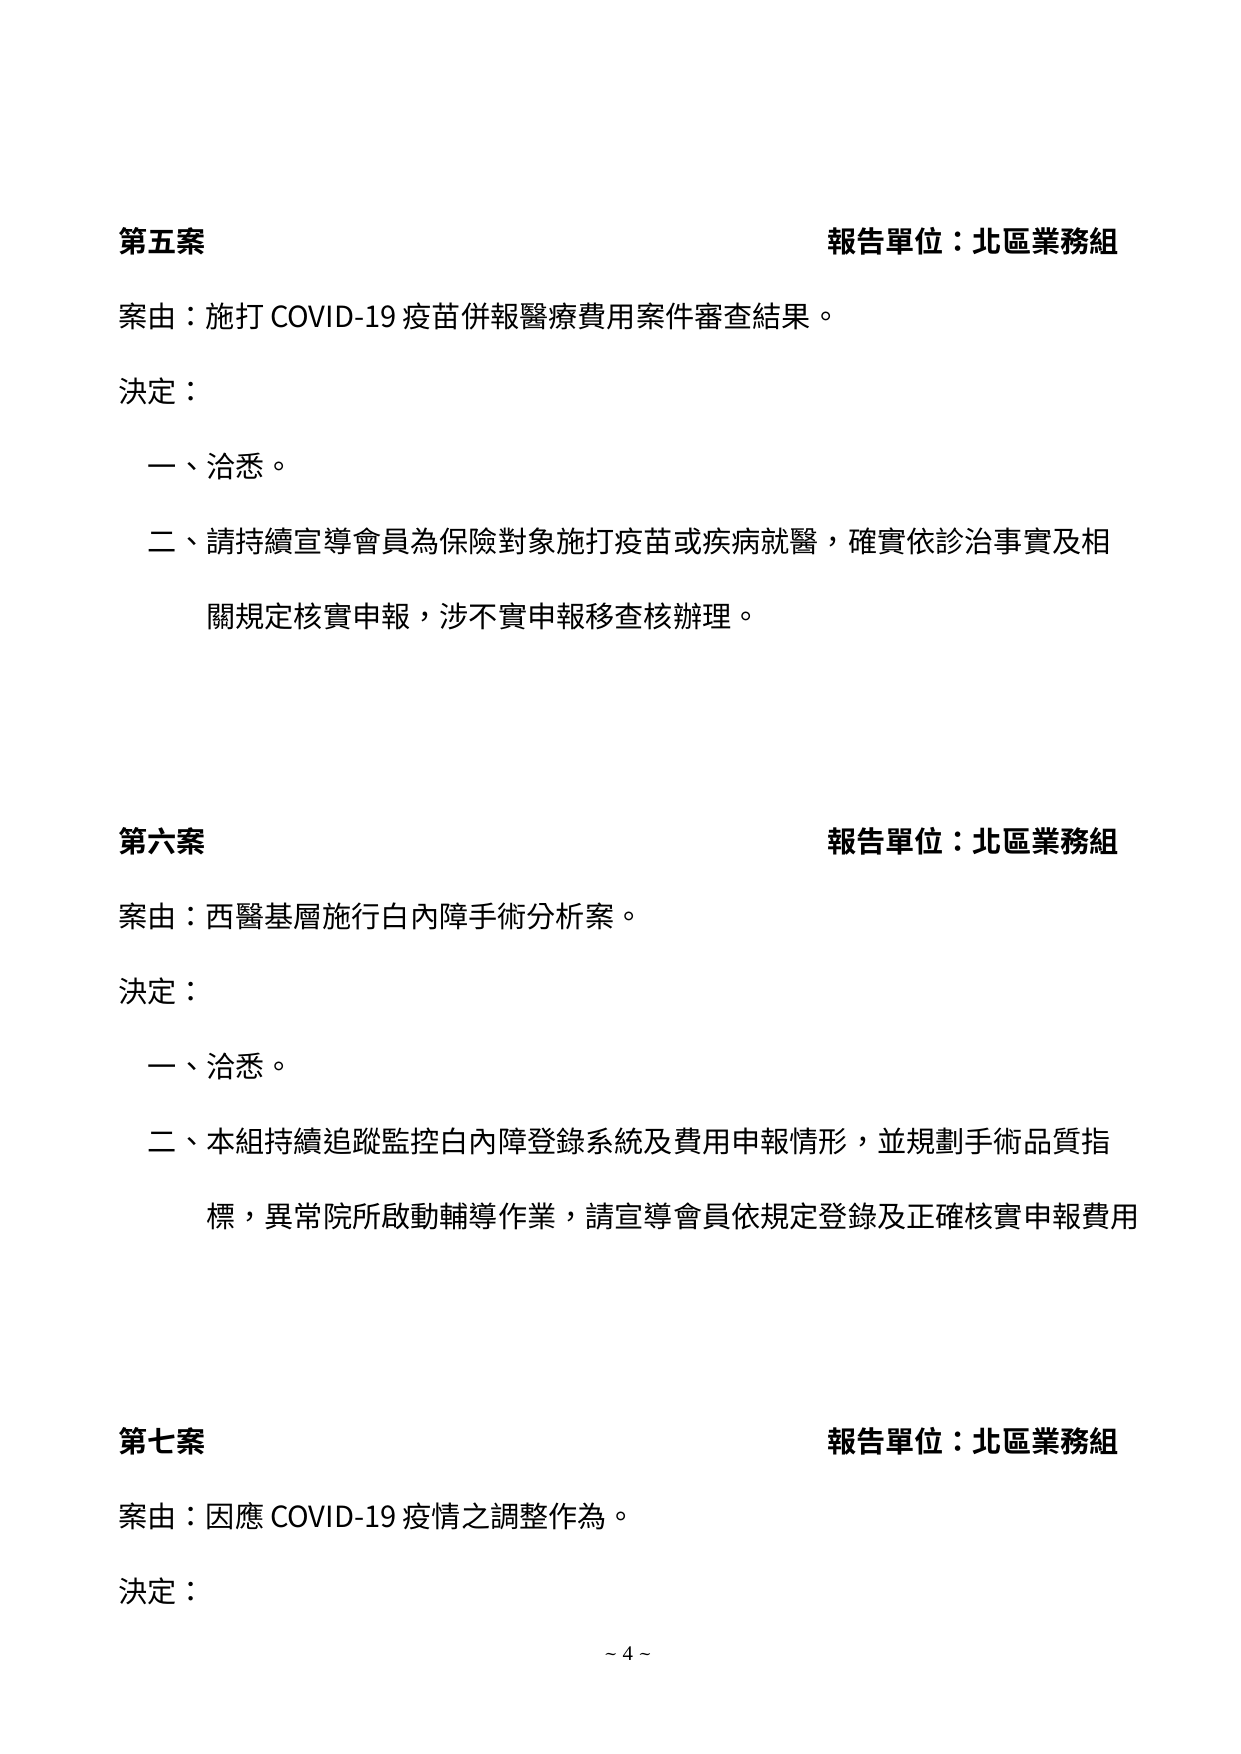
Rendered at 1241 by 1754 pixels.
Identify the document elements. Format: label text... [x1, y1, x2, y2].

text 決定： [118, 952, 1137, 1027]
list 本組持續追蹤監控白內障登錄系統及費用申報情形，並規劃手術品質指標，異常院所啟動輔導作業，請宣導會員依規定登錄及正確核實申報費用。 [148, 1102, 1137, 1252]
text 第六案 報告單位：北區業務組 [118, 802, 1137, 877]
text 決定： [118, 352, 1137, 427]
text 案由：因應COVID-19疫情之調整作為。 [118, 1477, 1137, 1552]
text 第七案 報告單位：北區業務組 [118, 1402, 1137, 1477]
text 案由：西醫基層施行白內障手術分析案。 [118, 877, 1137, 952]
text 決定： [118, 1552, 1137, 1627]
list 洽悉。 [148, 427, 1137, 502]
list 洽悉。 [148, 1027, 1137, 1102]
text 第五案 報告單位：北區業務組 [118, 202, 1137, 277]
text 案由：施打COVID-19疫苗併報醫療費用案件審查結果。 [118, 277, 1137, 352]
list 請持續宣導會員為保險對象施打疫苗或疾病就醫，確實依診治事實及相關規定核實申報，涉不實申報移查核辦理。 [148, 502, 1137, 652]
